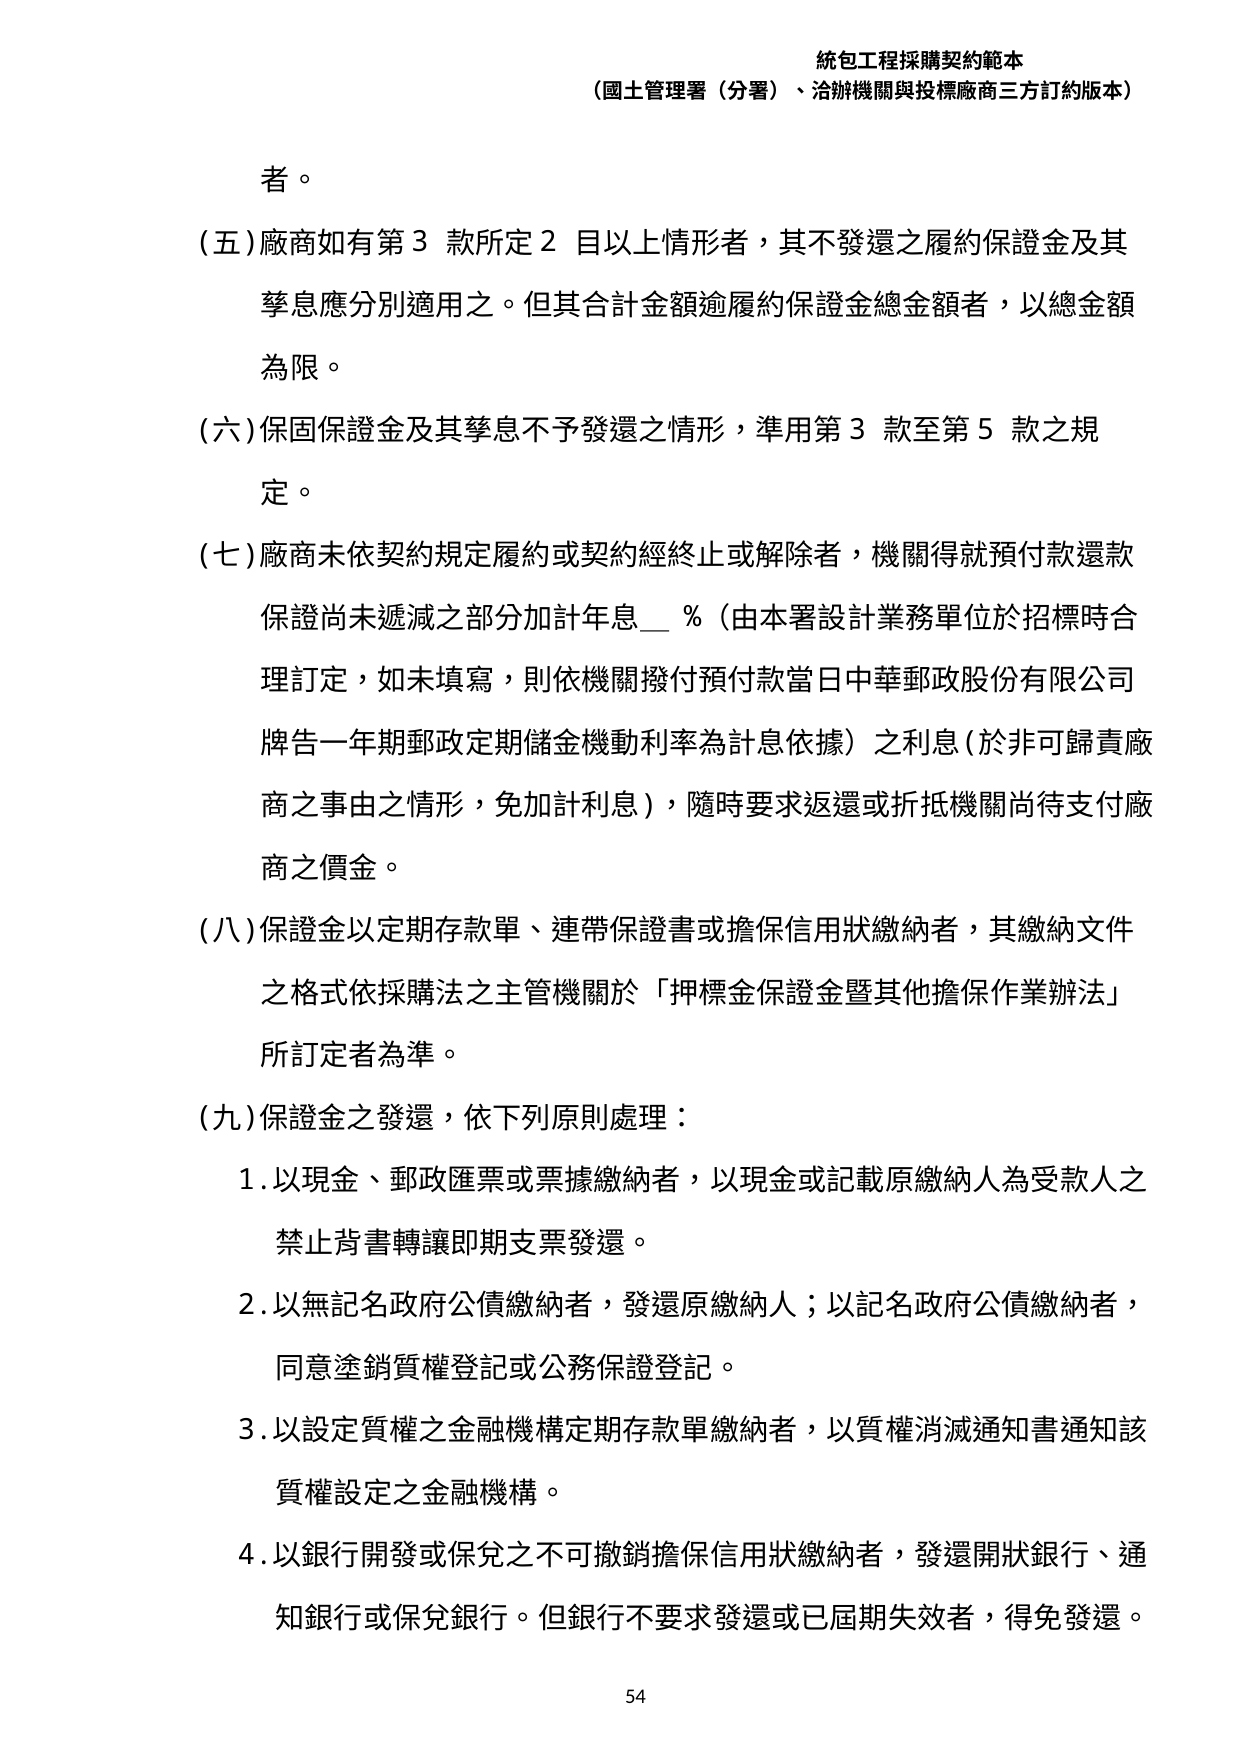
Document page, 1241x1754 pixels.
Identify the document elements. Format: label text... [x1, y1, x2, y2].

table_cell (五)廠商如有第3 款所定2 目以上情形者，其不發還之履約保證金及其孳息應分別適用之。但其合計金額逾履約保證金總金額者，以總金額為限。 [197, 199, 1167, 386]
table_cell [154, 1511, 197, 1636]
table_cell [154, 511, 197, 886]
table_cell (八)保證金以定期存款單、連帶保證書或擔保信用狀繳納者，其繳納文件之格式依採購法之主管機關於「押標金保證金暨其他擔保作業辦法」所訂定者為準。 [197, 886, 1167, 1074]
table_cell [154, 136, 197, 199]
table_cell [154, 1261, 197, 1386]
table_cell (六)保固保證金及其孳息不予發還之情形，準用第3 款至第5 款之規定。 [197, 386, 1167, 511]
table_cell [154, 386, 197, 511]
table_cell 3.以設定質權之金融機構定期存款單繳納者，以質權消滅通知書通知該質權設定之金融機構。 [239, 1386, 1167, 1511]
table_cell [154, 199, 197, 386]
table_cell 1.以現金、郵政匯票或票據繳納者，以現金或記載原繳納人為受款人之禁止背書轉讓即期支票發還。 [239, 1136, 1167, 1261]
table_cell [154, 1074, 197, 1136]
table_cell [154, 886, 197, 1074]
table_cell (七)廠商未依契約規定履約或契約經終止或解除者，機關得就預付款還款保證尚未遞減之部分加計年息＿ %（由本署設計業務單位於招標時合理訂定，如未填寫，則依機關撥付預付款當日中華郵政股份有限公司牌告一年期郵政定期儲金機動利率為計息依據）之利息(於非可歸責廠商之事由之情形，免加計利息)，隨時要求返還或折抵機關尚待支付廠商之價金。 [197, 511, 1167, 886]
table_cell [197, 1386, 239, 1511]
table_cell [197, 1136, 239, 1261]
table_cell 2.以無記名政府公債繳納者，發還原繳納人；以記名政府公債繳納者，同意塗銷質權登記或公務保證登記。 [239, 1261, 1167, 1386]
table_cell [197, 1511, 239, 1636]
table_cell 者。 [197, 136, 1167, 199]
table_cell (九)保證金之發還，依下列原則處理： [197, 1074, 1167, 1136]
table_cell [154, 1386, 197, 1511]
table_cell [197, 1261, 239, 1386]
table_cell [154, 1136, 197, 1261]
table_cell 4.以銀行開發或保兌之不可撤銷擔保信用狀繳納者，發還開狀銀行、通知銀行或保兌銀行。但銀行不要求發還或已屆期失效者，得免發還。 [239, 1511, 1167, 1636]
